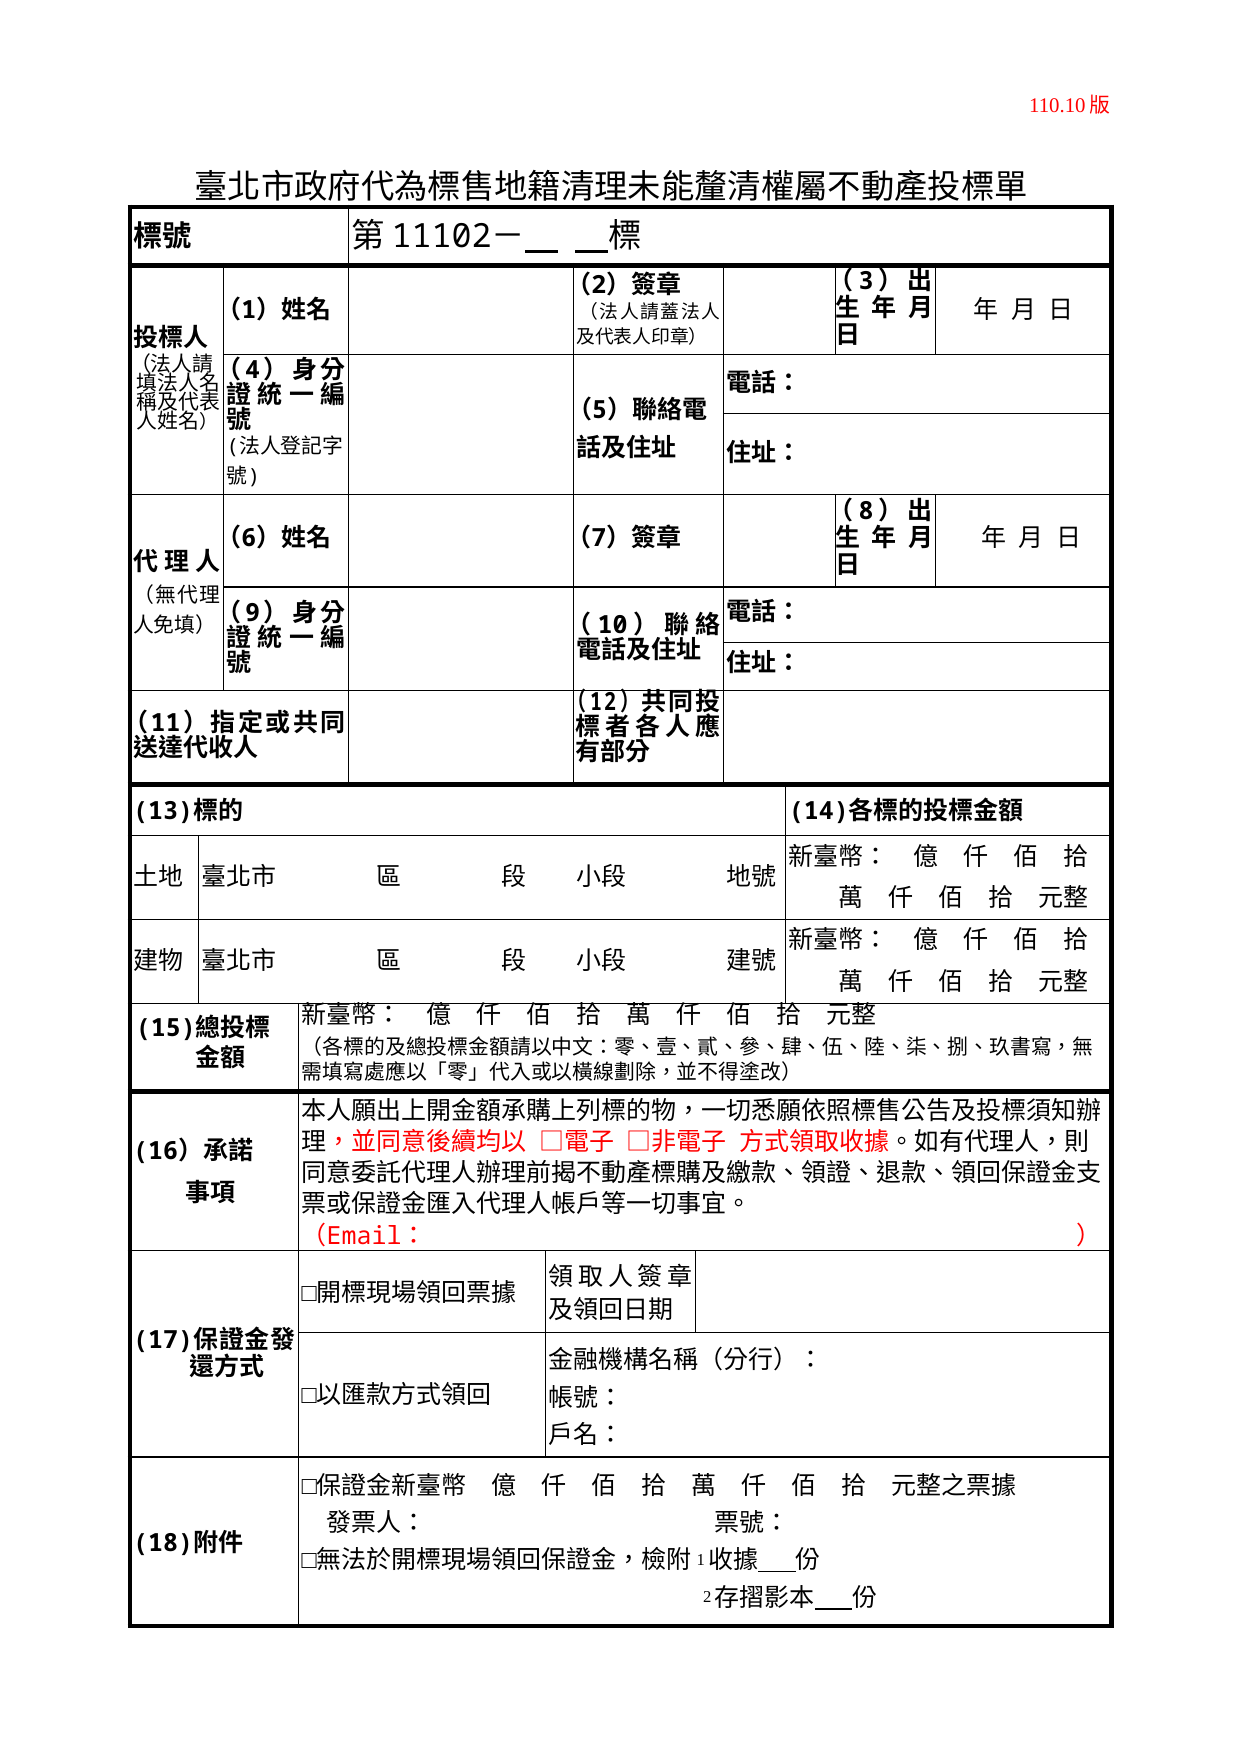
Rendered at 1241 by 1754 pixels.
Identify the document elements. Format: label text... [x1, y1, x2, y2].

table_cell 本人願出上開金額承購上列標的物，一切悉願依照標售公告及投標須知辦理，並同意後續均以 □電子 □非電子 方式領取收據。如有代理人，則同意委託代理人辦理前揭不動產標購及繳款、領證、退款、領回保證金支票或保證金匯入代理人帳戶等一切事宜。 （Email： ） [299, 1094, 1109, 1250]
table_cell 代理人（無代理人免填） [132, 495, 223, 690]
table_cell 臺北市 區 段 小段 建號 [199, 920, 785, 1003]
table_cell □開標現場領回票據 [299, 1251, 545, 1332]
table_cell [349, 691, 573, 782]
table_cell [724, 691, 1109, 782]
table_cell （3）出生年月日 [836, 268, 935, 354]
table_cell 投標人 （法人請填法人名稱及代表人姓名） [132, 268, 223, 494]
table_cell (15)總投標 金額 [132, 1004, 298, 1089]
table_cell 電話： [724, 355, 1109, 413]
table_cell 新臺幣： 億 仟 佰 拾 萬 仟 佰 拾 元整 （各標的及總投標金額請以中文：零、壹、貳、參、肆、伍、陸、柒、捌、玖書寫，無需填寫處應以「零」代入或以橫線劃除，並不得塗改） [299, 1004, 1109, 1089]
table_cell （2）簽章 （法人請蓋法人及代表人印章） [574, 268, 723, 354]
table_cell （5）聯絡電話及住址 [574, 355, 723, 494]
table_cell [349, 355, 573, 494]
table_cell (18)附件 [132, 1458, 298, 1624]
table_cell 臺北市 區 段 小段 地號 [199, 836, 785, 919]
table_cell （1）姓名 [224, 268, 348, 354]
table_cell （4）身分證統一編號 (法人登記字 號) [224, 355, 348, 494]
table_cell (17)保證金發還方式 [132, 1251, 298, 1456]
table_cell □保證金新臺幣 億 仟 佰 拾 萬 仟 佰 拾 元整之票據 發票人： 票號： □無法於開標現場領回保證金，檢附1收據 份 2存摺影本 份 [299, 1458, 1109, 1624]
table_cell [349, 268, 573, 354]
table_cell (14)各標的投標金額 [786, 787, 1109, 835]
table_cell （8）出生年月日 [836, 495, 935, 586]
table_cell （10）聯絡電話及住址 [574, 588, 723, 690]
table_cell 年 月 日 [936, 495, 1109, 586]
table_cell 年 月 日 [936, 268, 1109, 354]
table_cell [349, 495, 573, 586]
table_cell [724, 495, 835, 586]
table_cell 新臺幣： 億 仟 佰 拾 萬 仟 佰 拾 元整 [786, 920, 1109, 1003]
table_cell 金融機構名稱（分行）： 帳號： 戶名： [546, 1333, 1109, 1456]
table_header 標號 [132, 209, 348, 263]
text 臺北市政府代為標售地籍清理未能釐清權屬不動產投標單 [111, 142, 1110, 204]
table_cell 領取人簽章及領回日期 [546, 1251, 695, 1332]
table_cell (13)標的 [132, 787, 785, 835]
table_cell □以匯款方式領回 [299, 1333, 545, 1456]
table_cell [724, 268, 835, 354]
table_cell [696, 1251, 1109, 1332]
table_header 第11102－ 標 [349, 209, 1109, 263]
table_cell （11）指定或共同送達代收人 [132, 691, 348, 782]
table_cell 住址： [724, 414, 1109, 494]
table_cell 土地 [132, 836, 198, 919]
table_cell 住址： [724, 643, 1109, 690]
table_cell （7）簽章 [574, 495, 723, 586]
table_cell （12）共同投標者各人應有部分 [574, 691, 723, 782]
table_cell [349, 588, 573, 690]
table_cell 建物 [132, 920, 198, 1003]
table_cell （9）身分證統一編號 [224, 588, 348, 690]
table_cell 新臺幣： 億 仟 佰 拾 萬 仟 佰 拾 元整 [786, 836, 1109, 919]
table_cell （6）姓名 [224, 495, 348, 586]
table_cell 電話： [724, 588, 1109, 642]
table_cell (16）承諾 事項 [132, 1094, 298, 1250]
